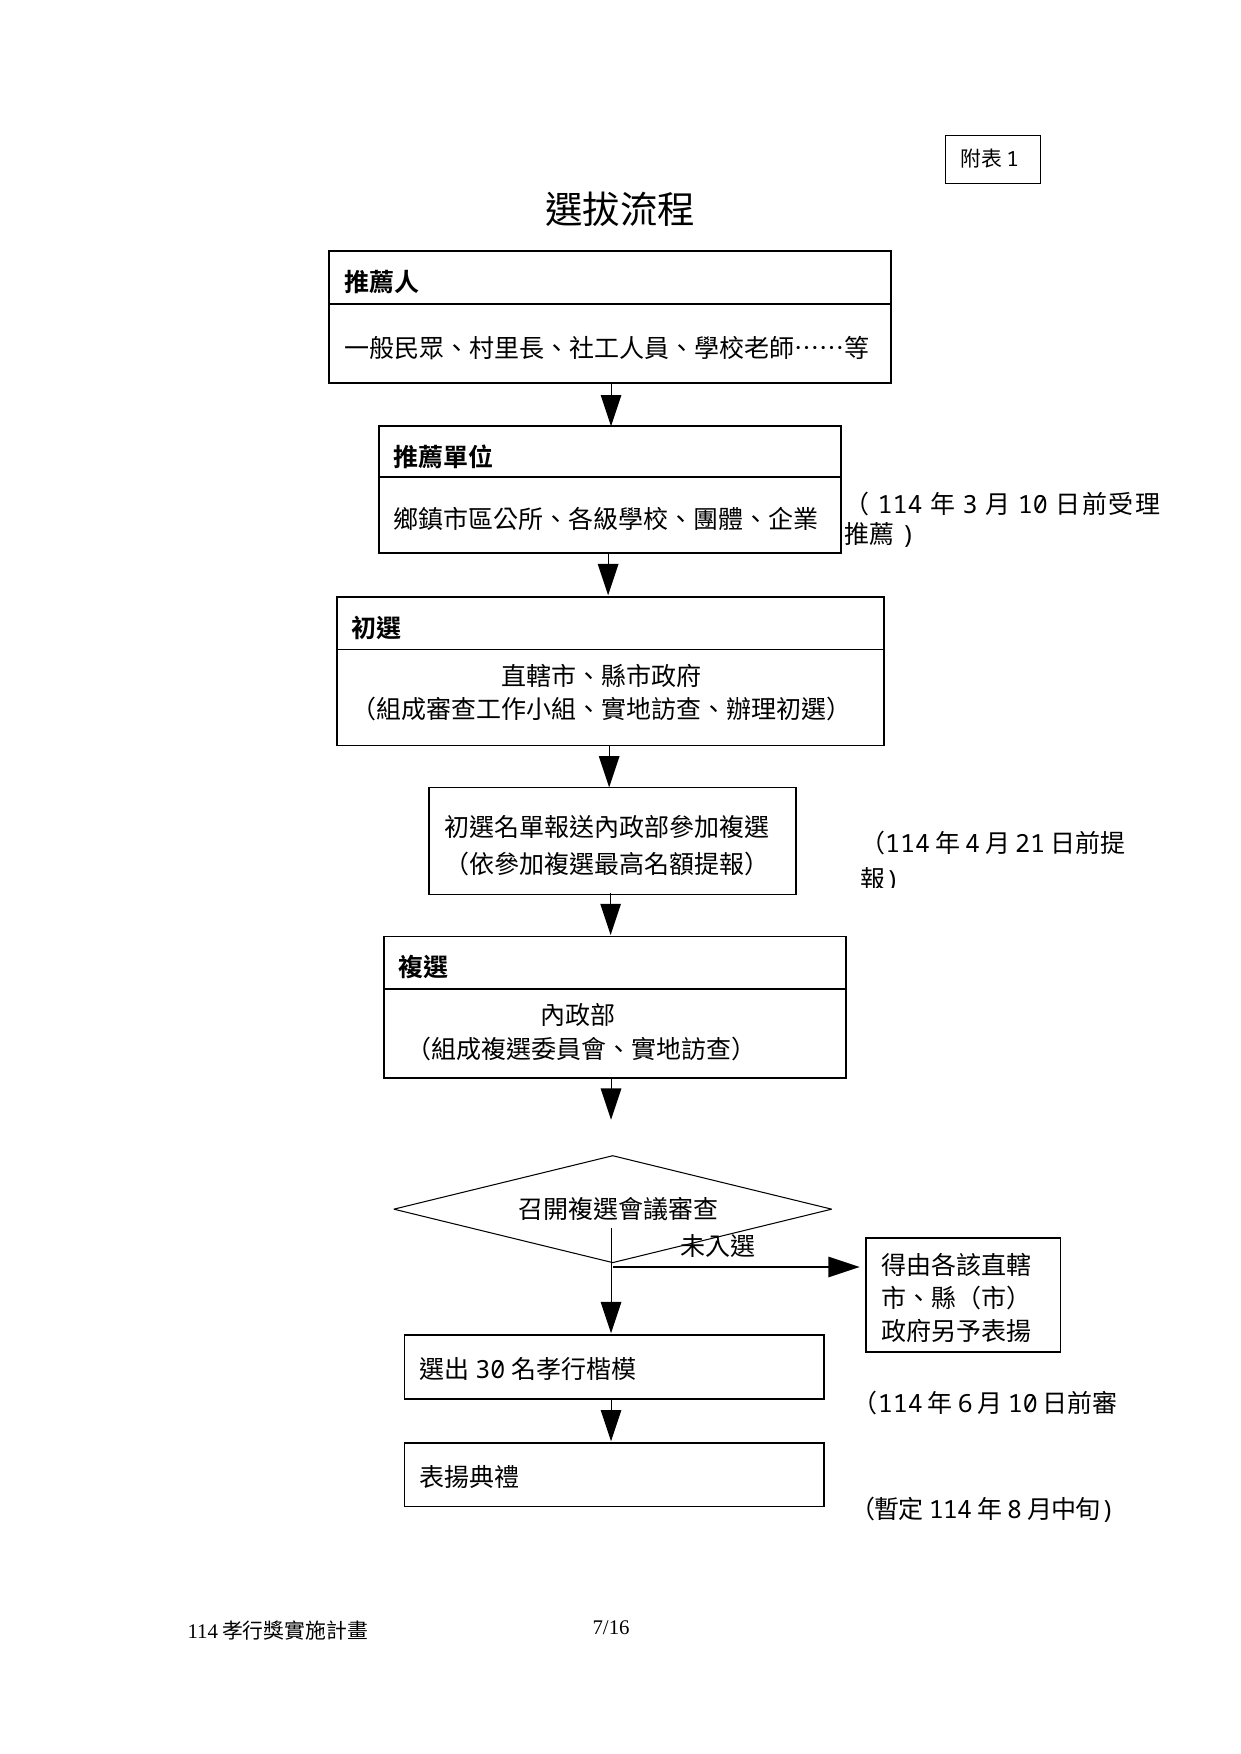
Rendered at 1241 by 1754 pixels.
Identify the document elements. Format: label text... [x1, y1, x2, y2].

text （114年6月10日前審定) [853, 1383, 1144, 1421]
text 選拔流程 [187, 190, 1053, 231]
text 附表1 [960, 142, 1026, 173]
text （114年4月21日前提報) [860, 823, 1163, 887]
text [946, 136, 1040, 183]
text （暫定114年8月中旬) [850, 1490, 1207, 1526]
